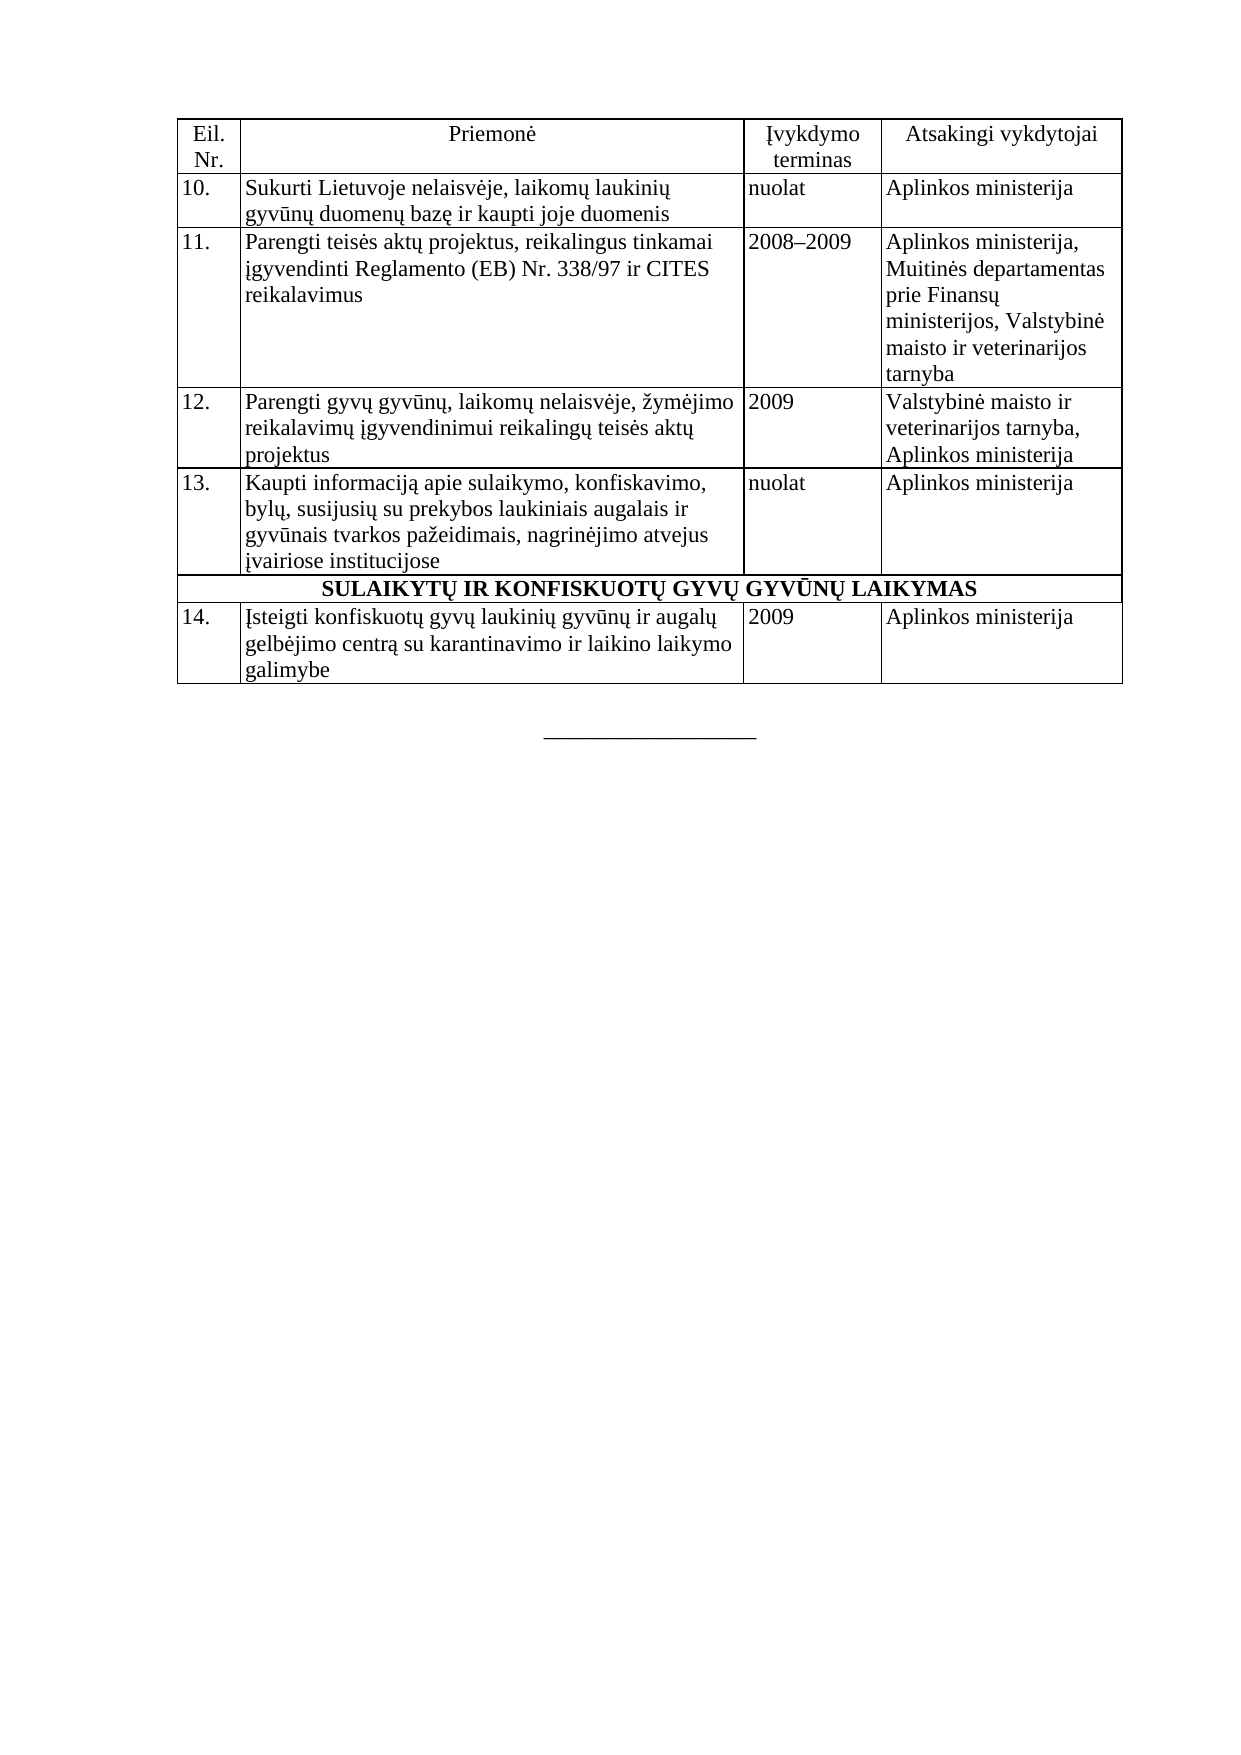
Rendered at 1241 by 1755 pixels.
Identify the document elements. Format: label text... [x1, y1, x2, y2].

table_cell nuolat [745, 174, 881, 227]
table_cell 12. [178, 388, 240, 467]
text _________________ [177, 713, 1122, 742]
table_header Eil. Nr. [178, 120, 240, 172]
table_cell Aplinkos ministerija [882, 603, 1122, 682]
table_cell Aplinkos ministerija, Muitinės departamentas prie Finansų ministerijos, Valstybinė maisto ir veterinarijos tarnyba [882, 228, 1121, 386]
table_cell SULAIKYTŲ IR KONFISKUOTŲ GYVŲ GYVŪNŲ LAIKYMAS [178, 576, 1121, 602]
table_cell 14. [178, 603, 240, 682]
table_header Įvykdymo terminas [745, 120, 881, 172]
table_cell 13. [178, 469, 240, 574]
table_cell Valstybinė maisto ir veterinarijos tarnyba, Aplinkos ministerija [882, 388, 1121, 467]
table_cell Sukurti Lietuvoje nelaisvėje, laikomų laukinių gyvūnų duomenų bazę ir kaupti joje duomenis [241, 174, 743, 227]
table_cell nuolat [745, 469, 881, 574]
table_cell Įsteigti konfiskuotų gyvų laukinių gyvūnų ir augalų gelbėjimo centrą su karantinavimo ir laikino laikymo galimybe [241, 603, 743, 682]
table_header Priemonė [241, 120, 743, 172]
table_cell Aplinkos ministerija [882, 469, 1121, 574]
table_cell 11. [178, 228, 240, 386]
table_cell Aplinkos ministerija [882, 174, 1121, 227]
table_cell 2009 [745, 388, 881, 467]
table_header Atsakingi vykdytojai [882, 120, 1121, 172]
table_cell 2009 [744, 603, 881, 682]
table_cell Parengti gyvų gyvūnų, laikomų nelaisvėje, žymėjimo reikalavimų įgyvendinimui reikalingų teisės aktų projektus [241, 388, 743, 467]
table_cell Kaupti informaciją apie sulaikymo, konfiskavimo, bylų, susijusių su prekybos laukiniais augalais ir gyvūnais tvarkos pažeidimais, nagrinėjimo atvejus įvairiose institucijose [241, 469, 743, 574]
table_cell 10. [178, 174, 240, 227]
table_cell 2008–2009 [745, 228, 881, 386]
table_cell Parengti teisės aktų projektus, reikalingus tinkamai įgyvendinti Reglamento (EB) Nr. 338/97 ir CITES reikalavimus [241, 228, 743, 386]
